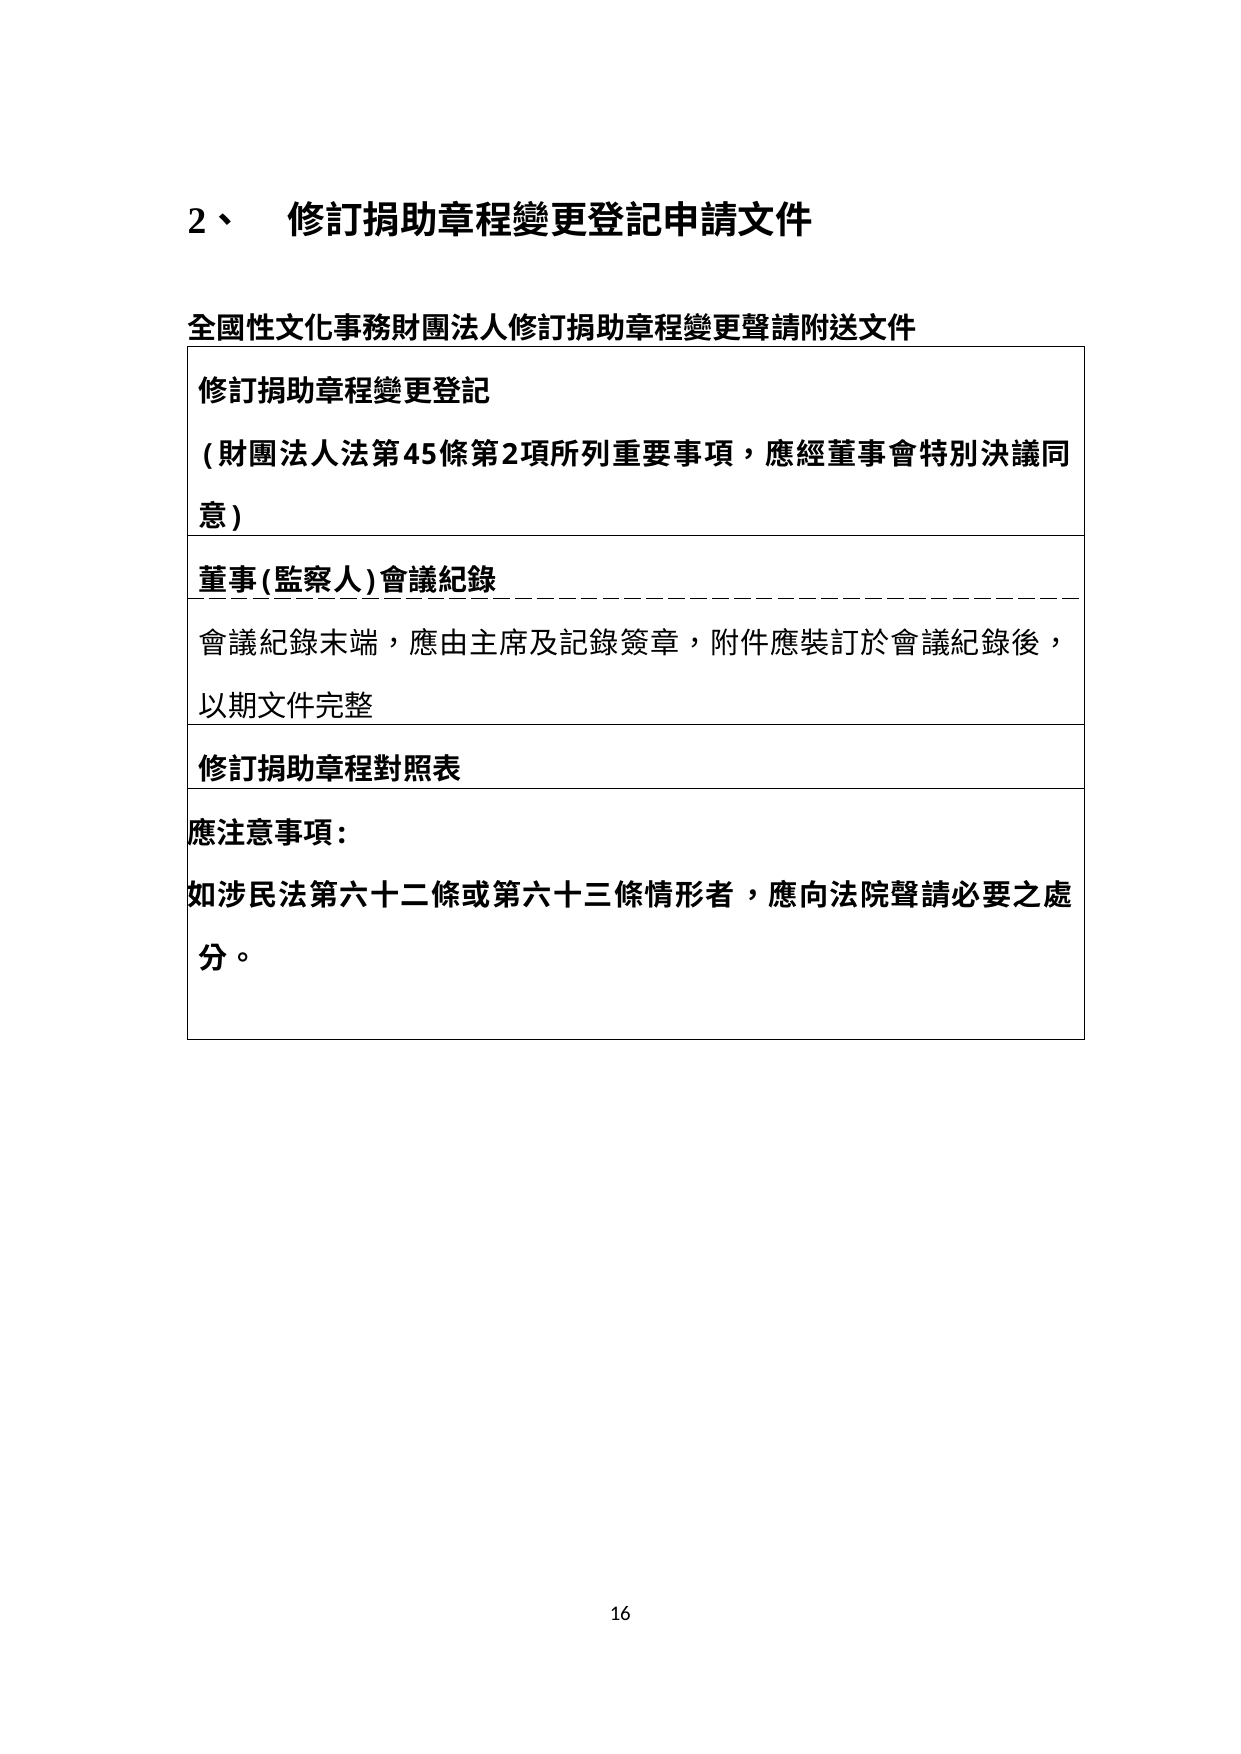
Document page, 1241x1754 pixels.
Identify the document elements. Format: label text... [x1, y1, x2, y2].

table_header 修訂捐助章程變更登記 (財團法人法第45條第2項所列重要事項，應經董事會特別決議同意) [188, 347, 1084, 535]
table_cell 應注意事項: 如涉民法第六十二條或第六十三條情形者，應向法院聲請必要之處分。 [188, 789, 1084, 1039]
table_cell 董事(監察人)會議紀錄 [188, 536, 1084, 598]
table_cell 會議紀錄末端，應由主席及記錄簽章，附件應裝訂於會議紀錄後，以期文件完整 [188, 598, 1084, 724]
table_cell 修訂捐助章程對照表 [188, 725, 1084, 788]
text 全國性文化事務財團法人修訂捐助章程變更聲請附送文件 [187, 284, 1053, 346]
list 修訂捐助章程變更登記申請文件 [187, 175, 1053, 238]
